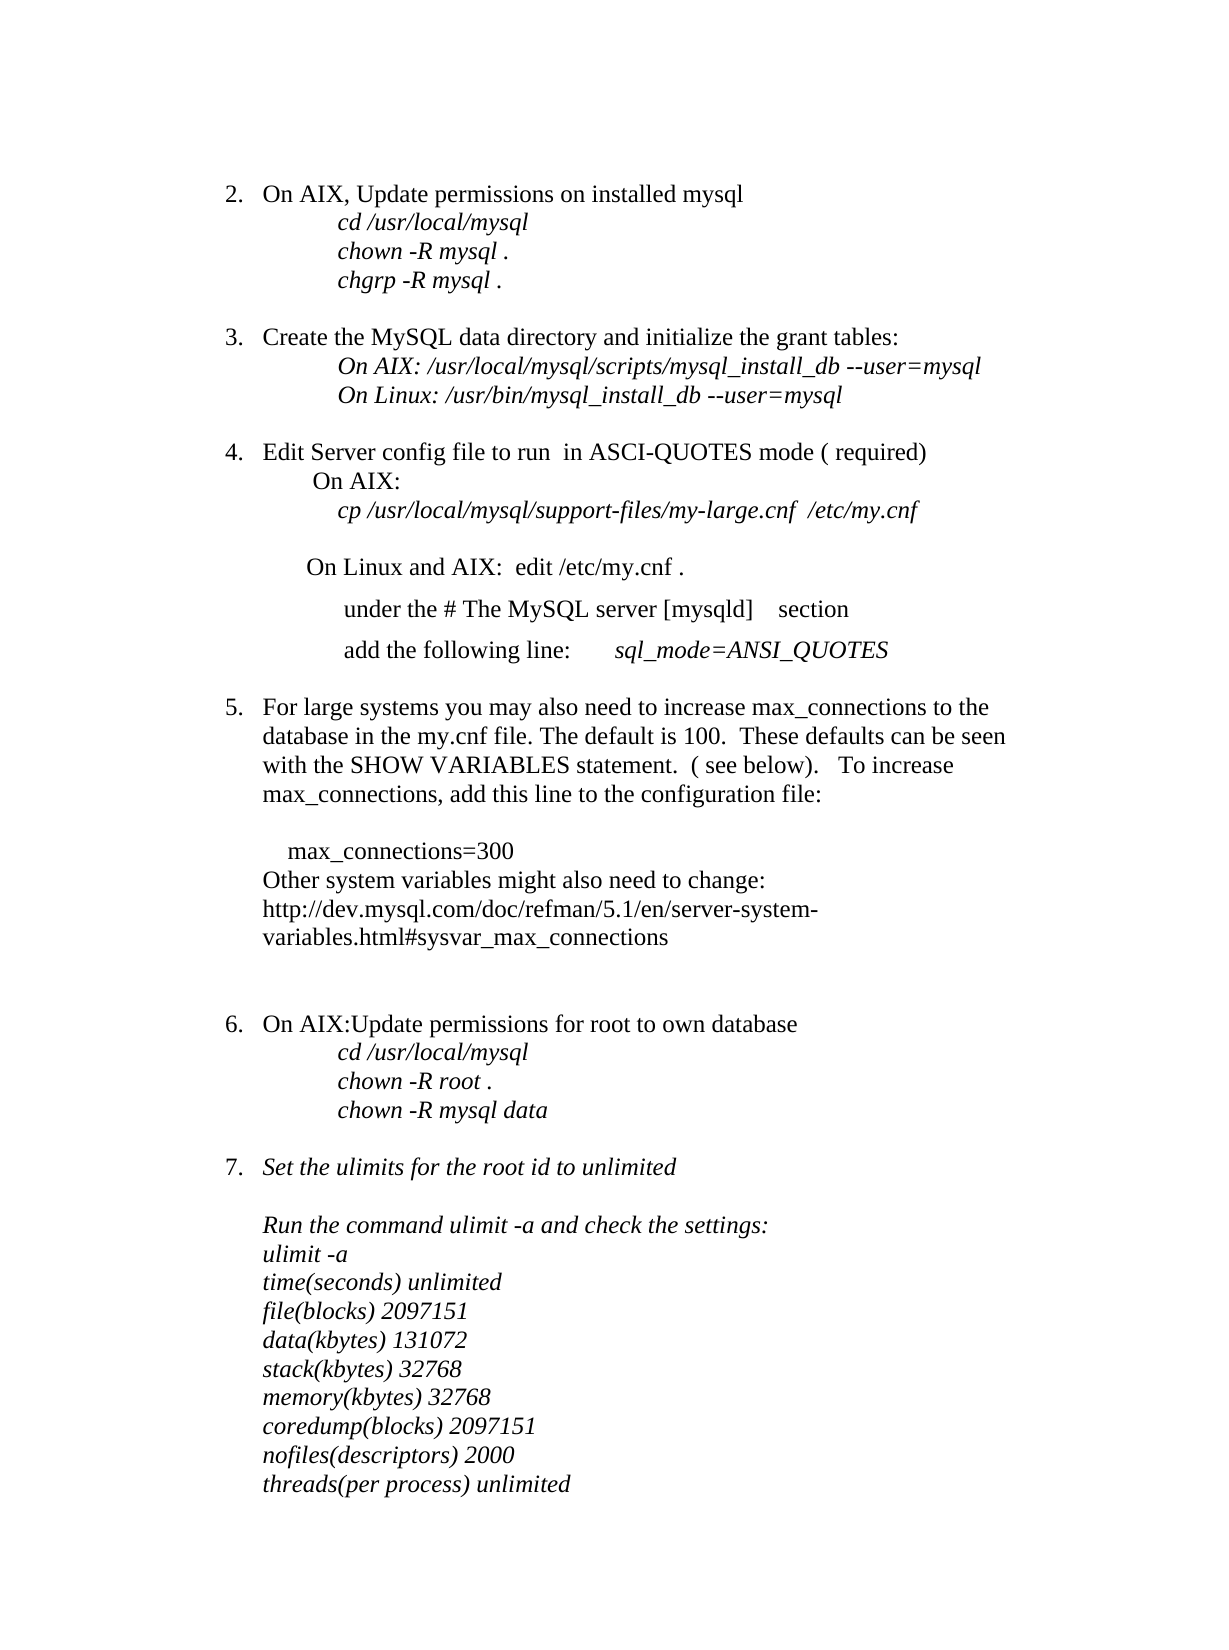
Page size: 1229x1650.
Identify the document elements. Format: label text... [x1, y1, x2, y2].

list cp /usr/local/mysql/support-files/my-large.cnf /etc/my.cnf [225, 495, 1041, 524]
list max_connections=300 [225, 836, 1041, 865]
list Other system variables might also need to change: [225, 865, 1041, 894]
list Set the ulimits for the root id to unlimited [225, 1152, 1041, 1181]
list http://dev.mysql.com/doc/refman/5.1/en/server-system-variables.html#sysvar_max_connections [225, 894, 1041, 951]
list Create the MySQL data directory and initialize the grant tables: [225, 322, 1041, 351]
list On AIX: /usr/local/mysql/scripts/mysql_install_db --user=mysql [300, 351, 1041, 380]
list On AIX: [225, 466, 1041, 495]
list chown -R root . [300, 1066, 1041, 1095]
list On Linux: /usr/bin/mysql_install_db --user=mysql [300, 380, 1041, 409]
text ulimit -a time(seconds) unlimited file(blocks) 2097151 data(kbytes) 131072 stack(kbytes) 32768 memory(kbytes) 32768 coredump(blocks) 2097151 nofiles(descriptors) 2000 threads(per process) unlimited [262, 1239, 1041, 1497]
list chown -R mysql . [300, 236, 1041, 265]
list On AIX:Update permissions for root to own database [225, 1009, 1041, 1037]
list add the following line: sql_mode=ANSI_QUOTES [225, 635, 1041, 664]
list cd /usr/local/mysql [300, 1037, 1041, 1066]
list On AIX, Update permissions on installed mysql [225, 179, 1041, 207]
list Edit Server config file to run in ASCI-QUOTES mode ( required) [225, 437, 1041, 466]
list chgrp -R mysql . [300, 265, 1041, 294]
list On Linux and AIX: edit /etc/my.cnf . [225, 552, 1041, 581]
list cd /usr/local/mysql [300, 207, 1041, 236]
list under the # The MySQL server [mysqld] section [225, 594, 1041, 622]
list For large systems you may also need to increase max_connections to the database in the my.cnf file. The default is 100. These defaults can be seen with the SHOW VARIABLES statement. ( see below). To increase max_connections, add this line to the configuration file: [225, 692, 1041, 807]
text Run the command ulimit -a and check the settings: [262, 1210, 1041, 1239]
list chown -R mysql data [300, 1095, 1041, 1124]
